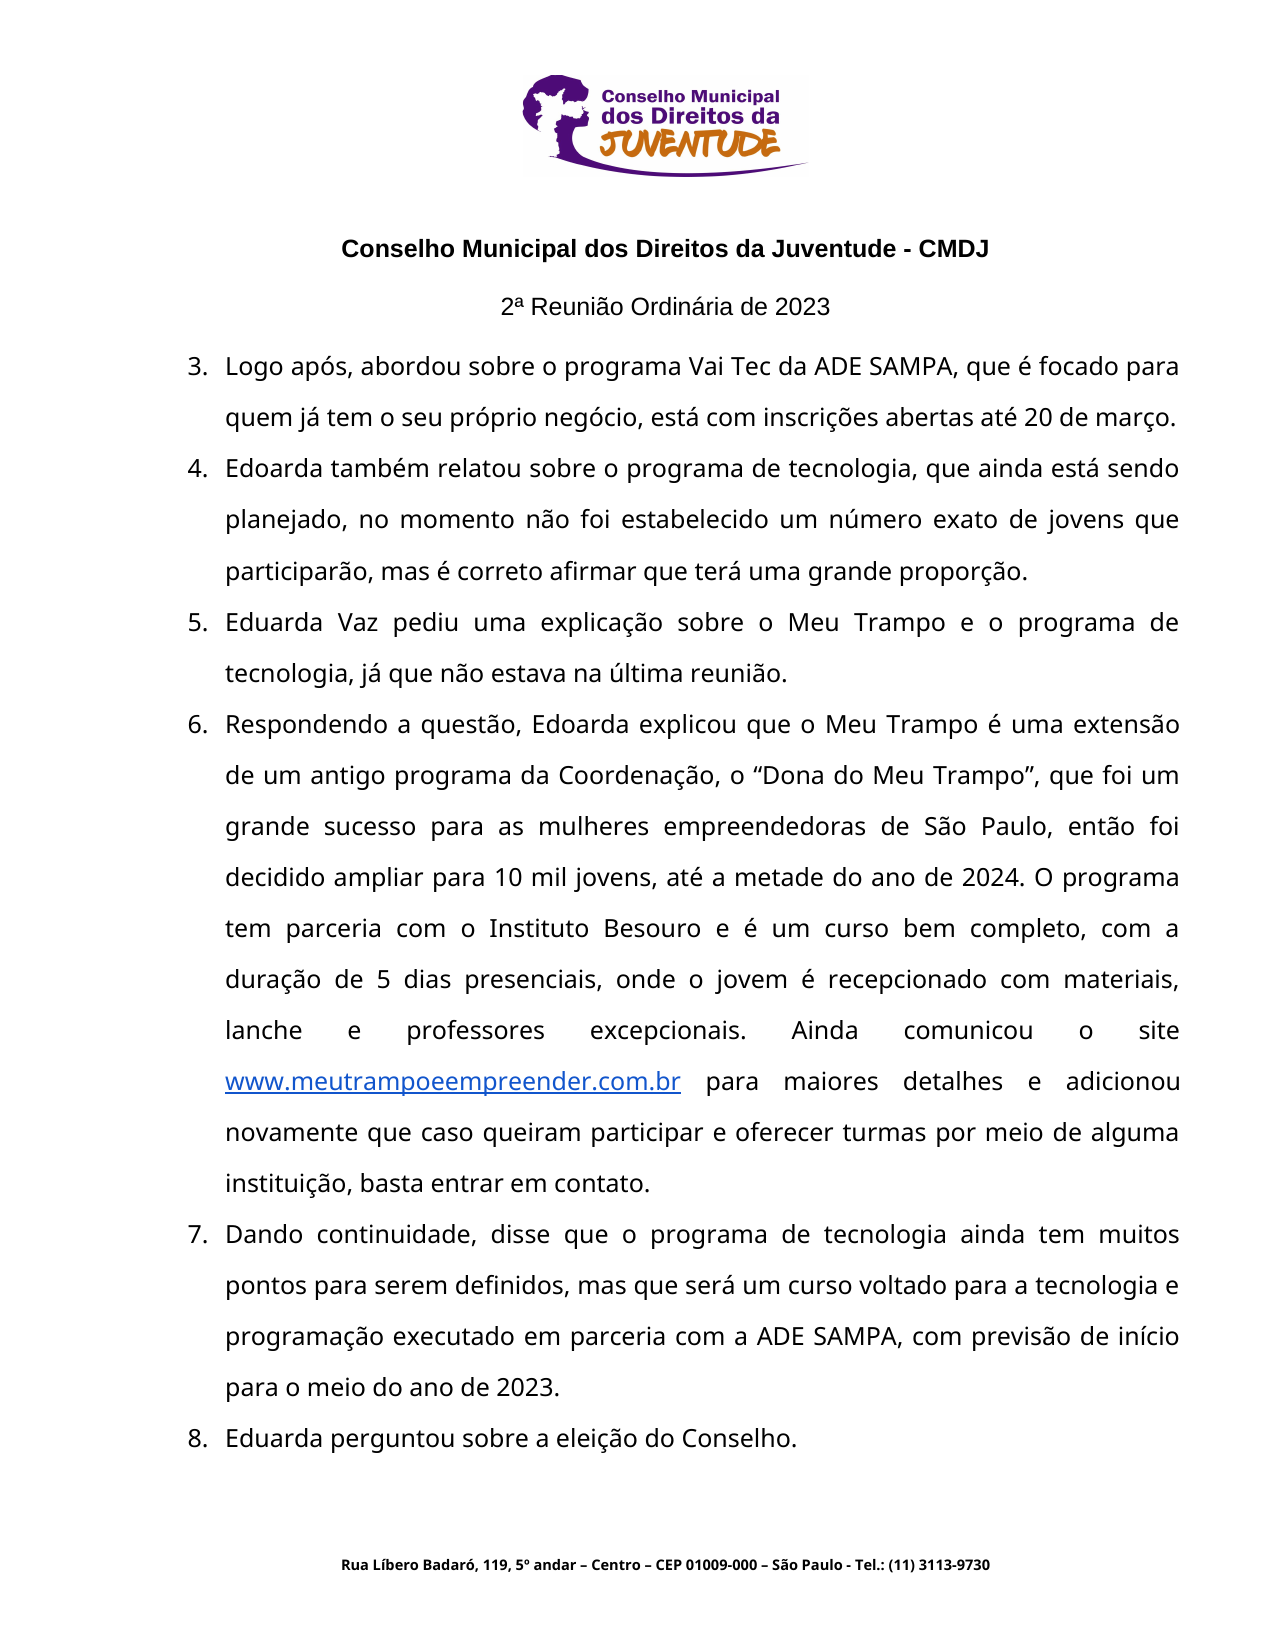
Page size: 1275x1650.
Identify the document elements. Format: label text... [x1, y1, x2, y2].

list Eduarda Vaz pediu uma explicação sobre o Meu Trampo e o programa de tecnologia, já que não estava na última reunião. [187, 604, 1181, 689]
list Logo após, abordou sobre o programa Vai Tec da ADE SAMPA, que é focado para quem já tem o seu próprio negócio, está com inscrições abertas até 20 de março. [187, 349, 1181, 434]
picture [522, 75, 809, 177]
list Respondendo a questão, Edoarda explicou que o Meu Trampo é uma extensão de um antigo programa da Coordenação, o “Dona do Meu Trampo”, que foi um grande sucesso para as mulheres empreendedoras de São Paulo, então foi decidido ampliar para 10 mil jovens, até a metade do ano de 2024. O programa tem parceria com o Instituto Besouro e é um curso bem completo, com a duração de 5 dias presenciais, onde o jovem é recepcionado com materiais, lanche e professores excepcionais. Ainda comunicou o site www.meutrampoeempreender.com.br para maiores detalhes e adicionou novamente que caso queiram participar e oferecer turmas por meio de alguma instituição, basta entrar em contato. [187, 706, 1181, 1200]
list Dando continuidade, disse que o programa de tecnologia ainda tem muitos pontos para serem definidos, mas que será um curso voltado para a tecnologia e programação executado em parceria com a ADE SAMPA, com previsão de início para o meio do ano de 2023. [187, 1217, 1181, 1404]
list Edoarda também relatou sobre o programa de tecnologia, que ainda está sendo planejado, no momento não foi estabelecido um número exato de jovens que participarão, mas é correto afirmar que terá uma grande proporção. [187, 451, 1181, 587]
list Eduarda perguntou sobre a eleição do Conselho. [187, 1421, 1181, 1455]
